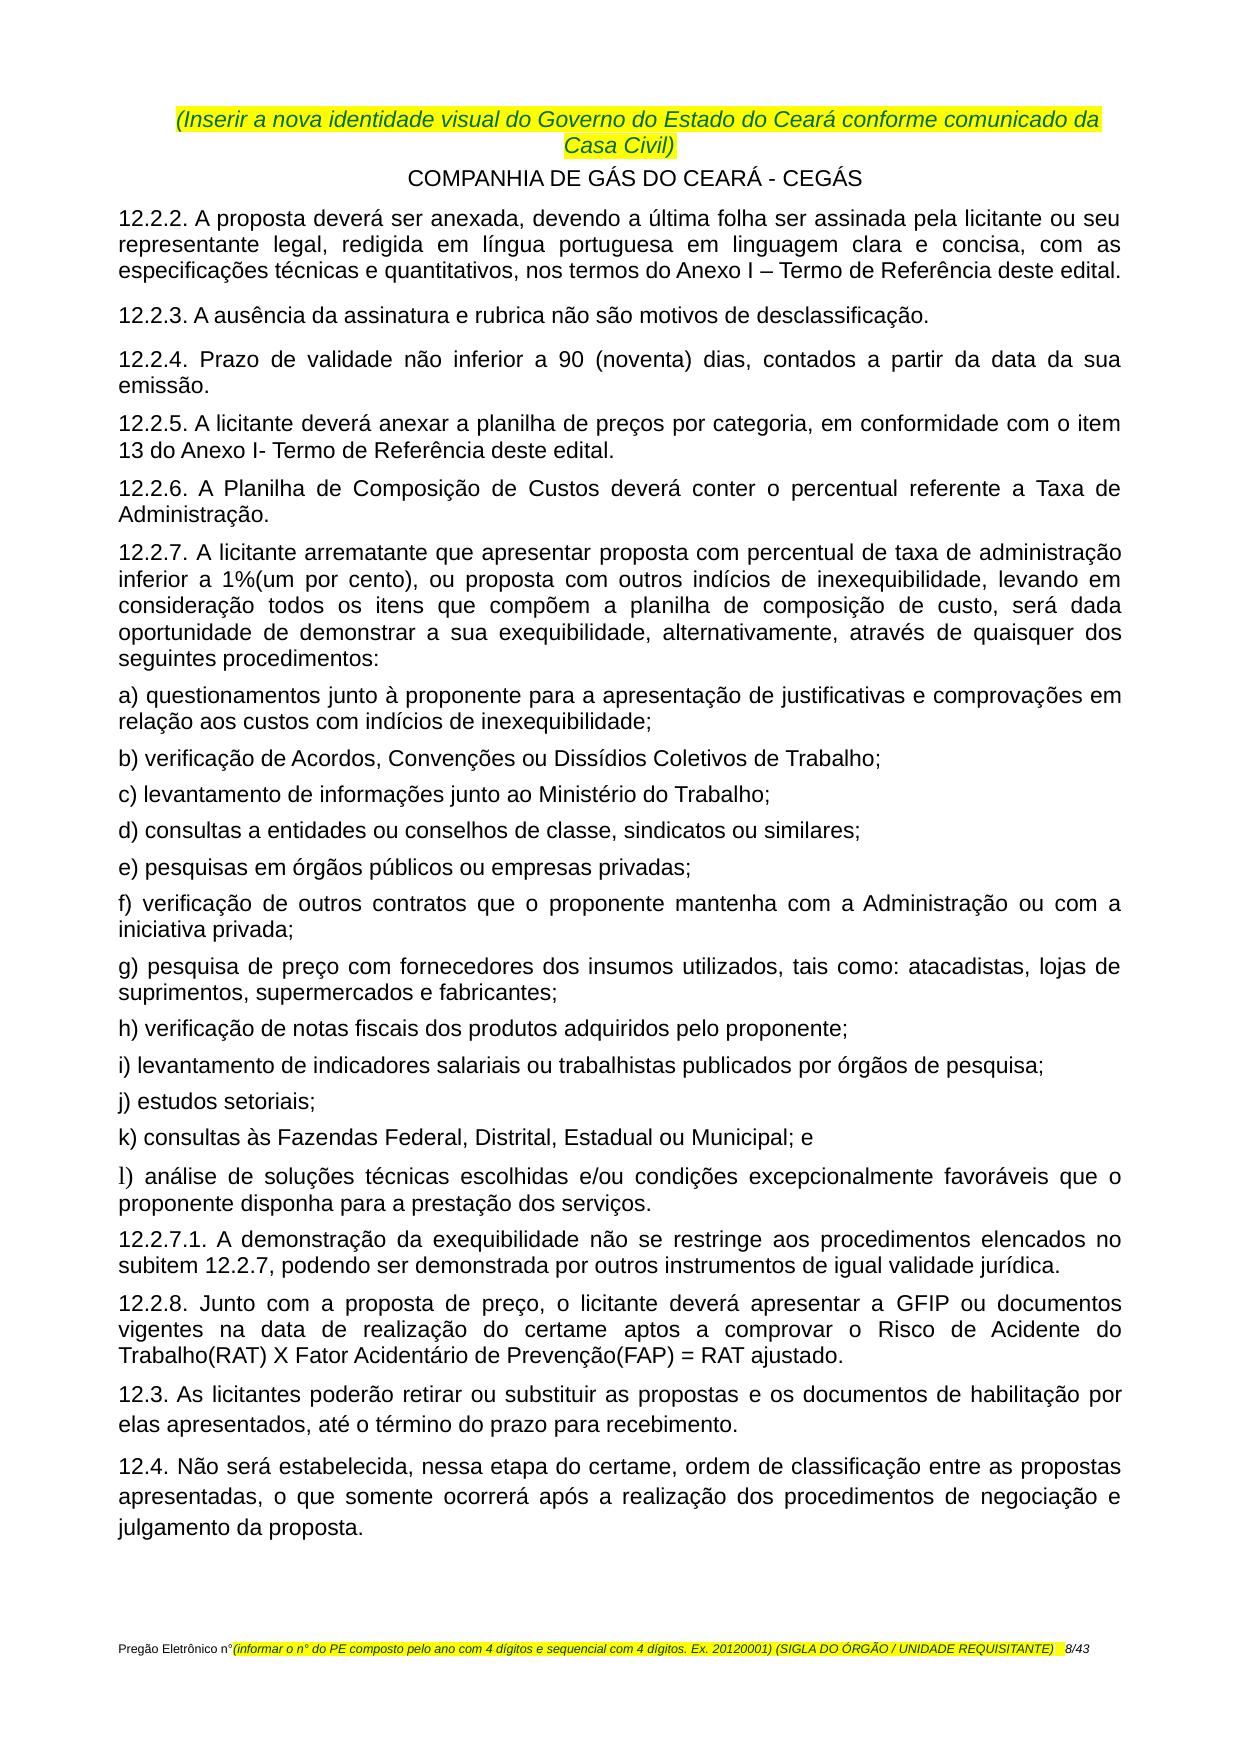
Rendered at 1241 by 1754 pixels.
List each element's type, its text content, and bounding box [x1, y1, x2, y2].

text g) pesquisa de preço com fornecedores dos insumos utilizados, tais como: atacadistas, lojas de suprimentos, supermercados e fabricantes; [118, 953, 1122, 1005]
text 12.2.4. Prazo de validade não inferior a 90 (noventa) dias, contados a partir da data da sua emissão. [118, 346, 1122, 398]
list 12.3. As licitantes poderão retirar ou substituir as propostas e os documentos de habilitação por elas apresentados, até o término do prazo para recebimento. [118, 1381, 1122, 1437]
list 12.4. Não será estabelecida, nessa etapa do certame, ordem de classificação entre as propostas apresentadas, o que somente ocorrerá após a realização dos procedimentos de negociação e julgamento da proposta. [118, 1453, 1122, 1540]
text e) pesquisas em órgãos públicos ou empresas privadas; [118, 853, 1122, 880]
text 12.2.7.1. A demonstração da exequibilidade não se restringe aos procedimentos elencados no subitem 12.2.7, podendo ser demonstrada por outros instrumentos de igual validade jurídica. [118, 1226, 1122, 1278]
text i) levantamento de indicadores salariais ou trabalhistas publicados por órgãos de pesquisa; [118, 1052, 1122, 1078]
text 12.2.8. Junto com a proposta de preço, o licitante deverá apresentar a GFIP ou documentos vigentes na data de realização do certame aptos a comprovar o Risco de Acidente do Trabalho(RAT) X Fator Acidentário de Prevenção(FAP) = RAT ajustado. [118, 1290, 1122, 1369]
text 12.2.7. A licitante arrematante que apresentar proposta com percentual de taxa de administração inferior a 1%(um por cento), ou proposta com outros indícios de inexequibilidade, levando em consideração todos os itens que compõem a planilha de composição de custo, será dada oportunidade de demonstrar a sua exequibilidade, alternativamente, através de quaisquer dos seguintes procedimentos: [118, 539, 1122, 671]
text 12.2.3. A ausência da assinatura e rubrica não são motivos de desclassificação. [118, 302, 1122, 328]
text k) consultas às Fazendas Federal, Distrital, Estadual ou Municipal; e [118, 1124, 1122, 1151]
text a) questionamentos junto à proponente para a apresentação de justificativas e comprovações em relação aos custos com indícios de inexequibilidade; [118, 682, 1122, 734]
text b) verificação de Acordos, Convenções ou Dissídios Coletivos de Trabalho; [118, 744, 1122, 771]
text h) verificação de notas fiscais dos produtos adquiridos pelo proponente; [118, 1015, 1122, 1042]
text f) verificação de outros contratos que o proponente mantenha com a Administração ou com a iniciativa privada; [118, 890, 1122, 943]
text 12.2.5. A licitante deverá anexar a planilha de preços por categoria, em conformidade com o item 13 do Anexo I- Termo de Referência deste edital. [118, 410, 1122, 463]
text l) análise de soluções técnicas escolhidas e/ou condições excepcionalmente favoráveis que o proponente disponha para a prestação dos serviços. [118, 1161, 1122, 1216]
text d) consultas a entidades ou conselhos de classe, sindicatos ou similares; [118, 817, 1122, 843]
text c) levantamento de informações junto ao Ministério do Trabalho; [118, 781, 1122, 807]
text j) estudos setoriais; [118, 1088, 1122, 1114]
text 12.2.6. A Planilha de Composição de Custos deverá conter o percentual referente a Taxa de Administração. [118, 475, 1122, 527]
text 12.2.2. A proposta deverá ser anexada, devendo a última folha ser assinada pela licitante ou seu representante legal, redigida em língua portuguesa em linguagem clara e concisa, com as especificações técnicas e quantitativos, nos termos do Anexo I – Termo de Referência deste edital. [118, 205, 1122, 284]
